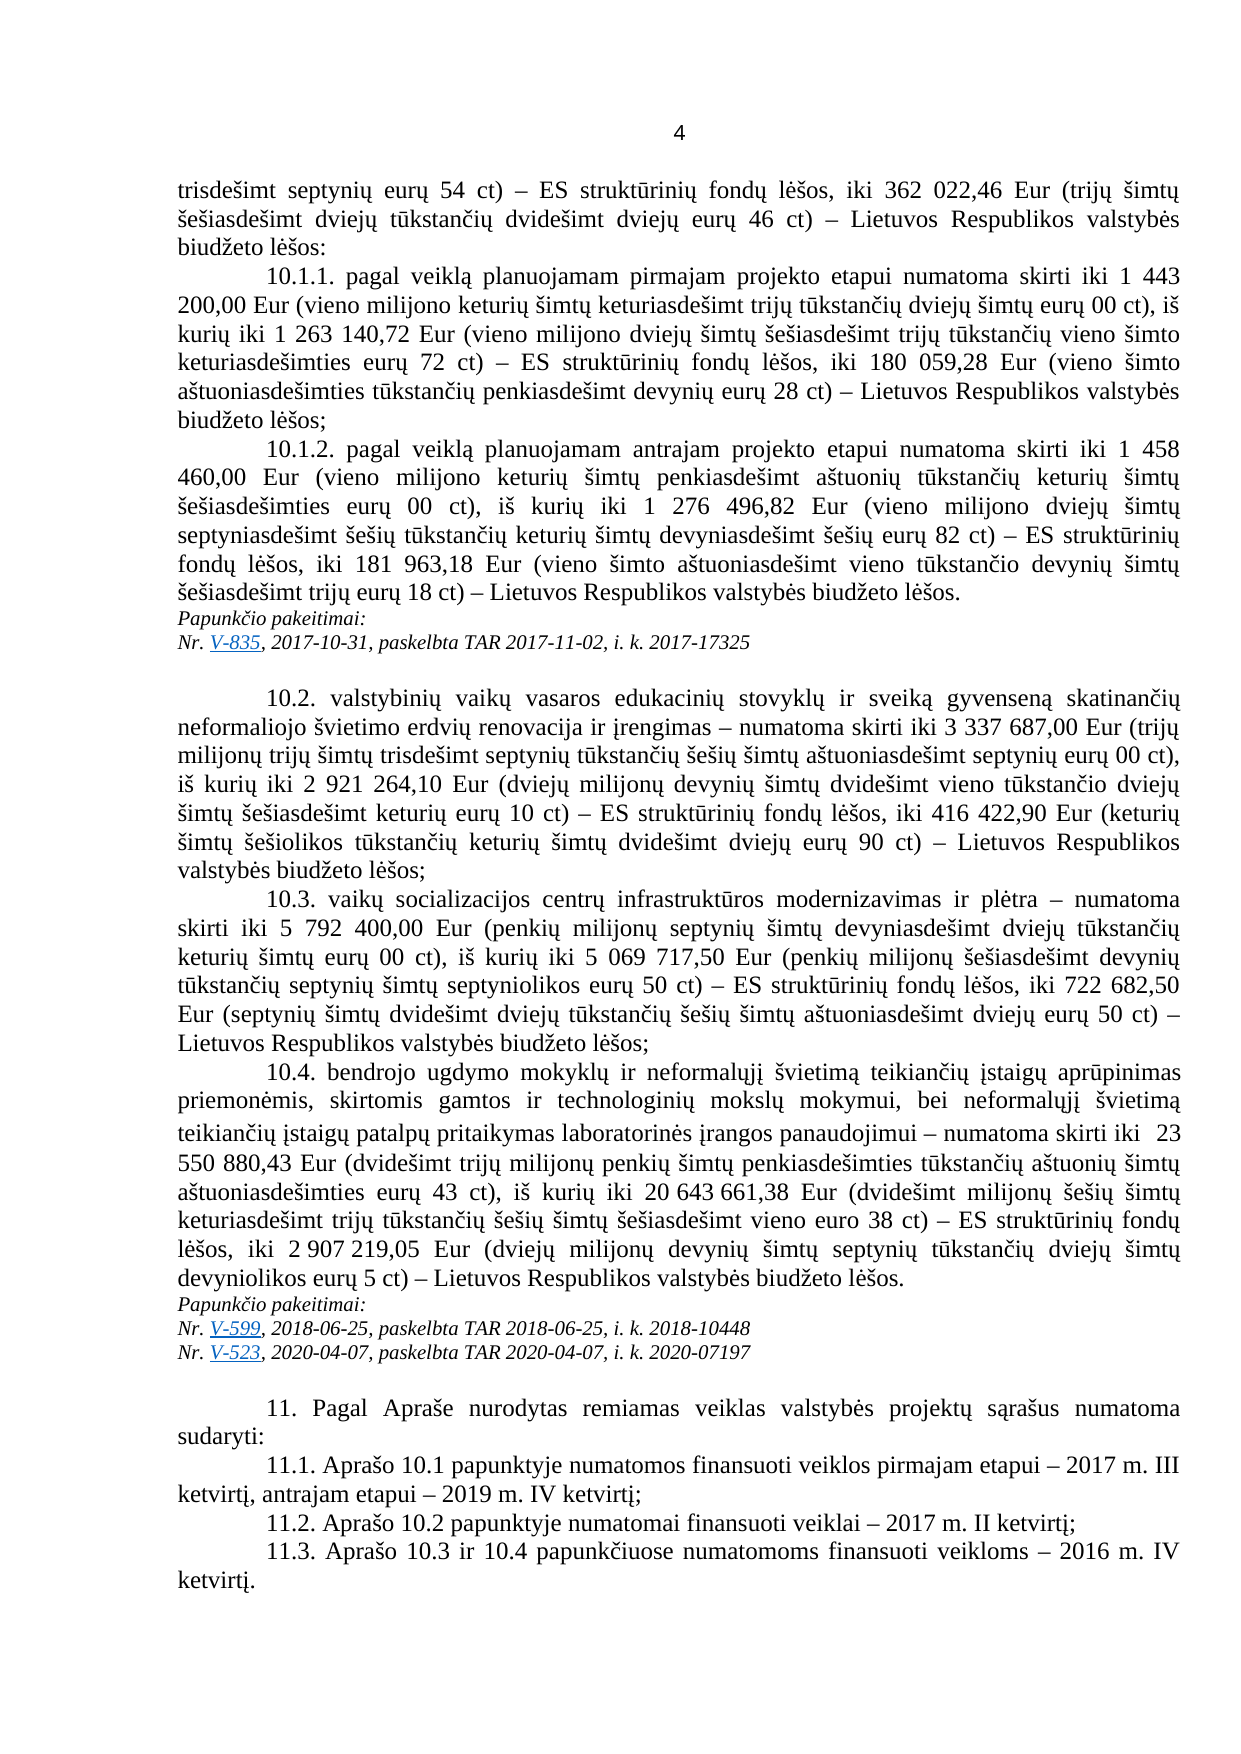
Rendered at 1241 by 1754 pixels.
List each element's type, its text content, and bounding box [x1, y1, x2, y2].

text Papunkčio pakeitimai: [177, 1292, 1181, 1316]
text 11.1. Aprašo 10.1 papunktyje numatomos finansuoti veiklos pirmajam etapui – 2017 m. III ketvirtį, antrajam etapui – 2019 m. IV ketvirtį; [177, 1450, 1181, 1508]
text 10.2. valstybinių vaikų vasaros edukacinių stovyklų ir sveiką gyvenseną skatinančių neformaliojo švietimo erdvių renovacija ir įrengimas – numatoma skirti iki 3 337 687,00 Eur (trijų milijonų trijų šimtų trisdešimt septynių tūkstančių šešių šimtų aštuoniasdešimt septynių eurų 00 ct), iš kurių iki 2 921 264,10 Eur (dviejų milijonų devynių šimtų dvidešimt vieno tūkstančio dviejų šimtų šešiasdešimt keturių eurų 10 ct) – ES struktūrinių fondų lėšos, iki 416 422,90 Eur (keturių šimtų šešiolikos tūkstančių keturių šimtų dvidešimt dviejų eurų 90 ct) – Lietuvos Respublikos valstybės biudžeto lėšos; [177, 683, 1181, 884]
text 10.1.2. pagal veiklą planuojamam antrajam projekto etapui numatoma skirti iki 1 458 460,00 Eur (vieno milijono keturių šimtų penkiasdešimt aštuonių tūkstančių keturių šimtų šešiasdešimties eurų 00 ct), iš kurių iki 1 276 496,82 Eur (vieno milijono dviejų šimtų septyniasdešimt šešių tūkstančių keturių šimtų devyniasdešimt šešių eurų 82 ct) – ES struktūrinių fondų lėšos, iki 181 963,18 Eur (vieno šimto aštuoniasdešimt vieno tūkstančio devynių šimtų šešiasdešimt trijų eurų 18 ct) – Lietuvos Respublikos valstybės biudžeto lėšos. [177, 434, 1181, 606]
text 10.4. bendrojo ugdymo mokyklų ir neformalųjį švietimą teikiančių įstaigų aprūpinimas priemonėmis, skirtomis gamtos ir technologinių mokslų mokymui, bei neformalųjį švietimą teikiančių įstaigų patalpų pritaikymas laboratorinės įrangos panaudojimui – numatoma skirti iki 23 550 880,43 Eur (dvidešimt trijų milijonų penkių šimtų penkiasdešimties tūkstančių aštuonių šimtų aštuoniasdešimties eurų 43 ct), iš kurių iki 20 643 661,38 Eur (dvidešimt milijonų šešių šimtų keturiasdešimt trijų tūkstančių šešių šimtų šešiasdešimt vieno euro 38 ct) – ES struktūrinių fondų lėšos, iki 2 907 219,05 Eur (dviejų milijonų devynių šimtų septynių tūkstančių dviejų šimtų devyniolikos eurų 5 ct) – Lietuvos Respublikos valstybės biudžeto lėšos. [177, 1057, 1181, 1292]
text 11.2. Aprašo 10.2 papunktyje numatomai finansuoti veiklai – 2017 m. II ketvirtį; [177, 1508, 1181, 1536]
text Nr. V-835, 2017-10-31, paskelbta TAR 2017-11-02, i. k. 2017-17325 [177, 630, 1181, 654]
text Nr. V-523, 2020-04-07, paskelbta TAR 2020-04-07, i. k. 2020-07197 [177, 1340, 1181, 1364]
text 11.3. Aprašo 10.3 ir 10.4 papunkčiuose numatomoms finansuoti veikloms – 2016 m. IV ketvirtį. [177, 1536, 1181, 1594]
text 10.1.1. pagal veiklą planuojamam pirmajam projekto etapui numatoma skirti iki 1 443 200,00 Eur (vieno milijono keturių šimtų keturiasdešimt trijų tūkstančių dviejų šimtų eurų 00 ct), iš kurių iki 1 263 140,72 Eur (vieno milijono dviejų šimtų šešiasdešimt trijų tūkstančių vieno šimto keturiasdešimties eurų 72 ct) – ES struktūrinių fondų lėšos, iki 180 059,28 Eur (vieno šimto aštuoniasdešimties tūkstančių penkiasdešimt devynių eurų 28 ct) – Lietuvos Respublikos valstybės biudžeto lėšos; [177, 261, 1181, 434]
text 11. Pagal Apraše nurodytas remiamas veiklas valstybės projektų sąrašus numatoma sudaryti: [177, 1393, 1181, 1450]
text Papunkčio pakeitimai: [177, 606, 1181, 630]
text 10.3. vaikų socializacijos centrų infrastruktūros modernizavimas ir plėtra – numatoma skirti iki 5 792 400,00 Eur (penkių milijonų septynių šimtų devyniasdešimt dviejų tūkstančių keturių šimtų eurų 00 ct), iš kurių iki 5 069 717,50 Eur (penkių milijonų šešiasdešimt devynių tūkstančių septynių šimtų septyniolikos eurų 50 ct) – ES struktūrinių fondų lėšos, iki 722 682,50 Eur (septynių šimtų dvidešimt dviejų tūkstančių šešių šimtų aštuoniasdešimt dviejų eurų 50 ct) – Lietuvos Respublikos valstybės biudžeto lėšos; [177, 884, 1181, 1057]
text Nr. V-599, 2018-06-25, paskelbta TAR 2018-06-25, i. k. 2018-10448 [177, 1316, 1181, 1340]
text trisdešimt septynių eurų 54 ct) – ES struktūrinių fondų lėšos, iki 362 022,46 Eur (trijų šimtų šešiasdešimt dviejų tūkstančių dvidešimt dviejų eurų 46 ct) – Lietuvos Respublikos valstybės biudžeto lėšos: [177, 175, 1181, 261]
